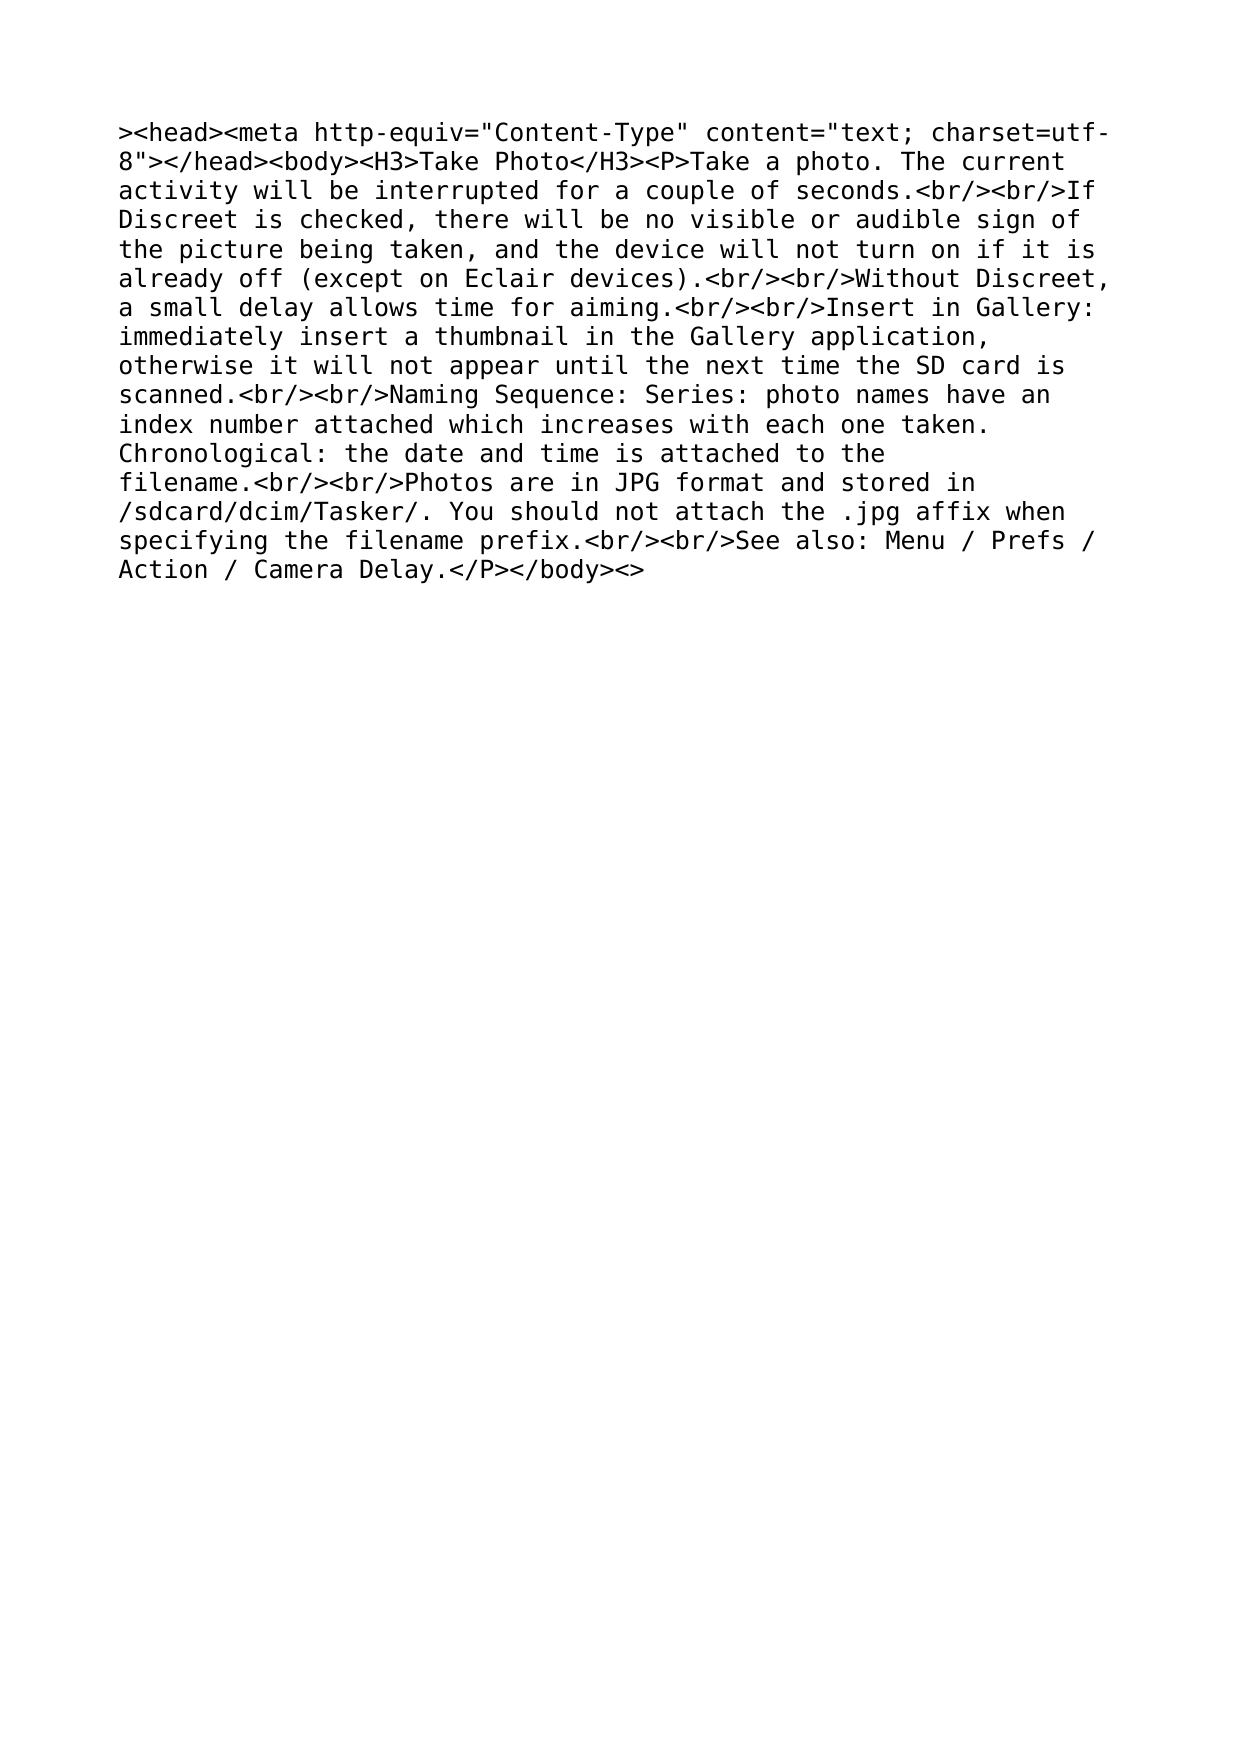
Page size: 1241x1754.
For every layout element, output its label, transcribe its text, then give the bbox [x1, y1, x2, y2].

text ><head><meta http-equiv="Content-Type" content="text; charset=utf-8"></head><body><H3>Take Photo</H3><P>Take a photo. The current activity will be interrupted for a couple of seconds.<br/><br/>If Discreet is checked, there will be no visible or audible sign of the picture being taken, and the device will not turn on if it is already off (except on Eclair devices).<br/><br/>Without Discreet, a small delay allows time for aiming.<br/><br/>Insert in Gallery: immediately insert a thumbnail in the Gallery application, otherwise it will not appear until the next time the SD card is scanned.<br/><br/>Naming Sequence: Series: photo names have an index number attached which increases with each one taken. Chronological: the date and time is attached to the filename.<br/><br/>Photos are in JPG format and stored in /sdcard/dcim/Tasker/. You should not attach the .jpg affix when specifying the filename prefix.<br/><br/>See also: Menu / Prefs / Action / Camera Delay.</P></body><> [118, 118, 1122, 585]
